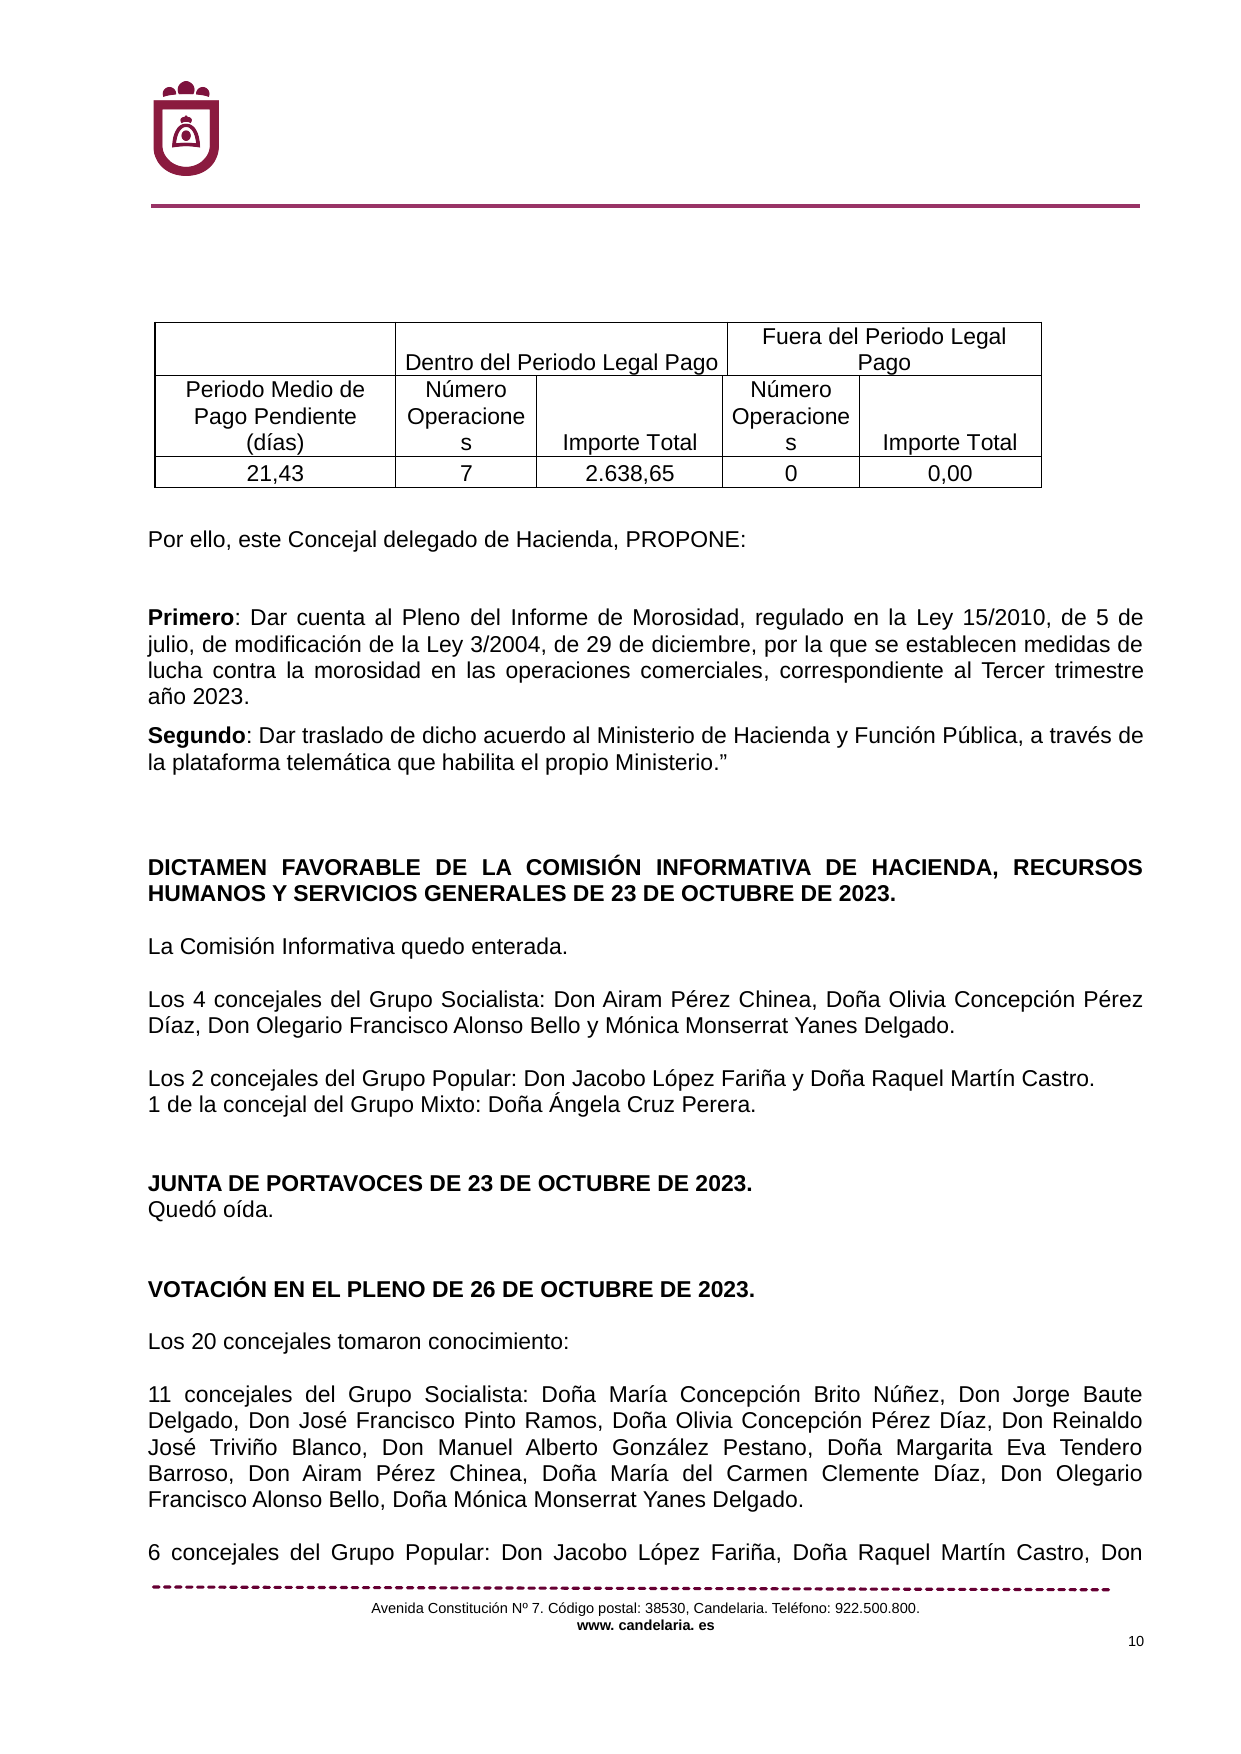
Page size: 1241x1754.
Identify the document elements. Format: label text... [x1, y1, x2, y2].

text Por ello, este Concejal delegado de Hacienda, PROPONE: [148, 526, 1144, 553]
table_cell 2.638,65 [537, 457, 722, 487]
text Quedó oída. [148, 1196, 1144, 1223]
table_cell Importe Total [860, 376, 1041, 456]
table_cell Importe Total [537, 376, 722, 456]
text Los 4 concejales del Grupo Socialista: Don Airam Pérez Chinea, Doña Olivia Concepción Pérez Díaz, Don Olegario Francisco Alonso Bello y Mónica Monserrat Yanes Delgado. [148, 986, 1144, 1038]
text 6 concejales del Grupo Popular: Don Jacobo López Fariña, Doña Raquel Martín Castro, Don [148, 1539, 1144, 1565]
text Primero: Dar cuenta al Pleno del Informe de Morosidad, regulado en la Ley 15/2010, de 5 de julio, de modificación de la Ley 3/2004, de 29 de diciembre, por la que se establecen medidas de lucha contra la morosidad en las operaciones comerciales, correspondiente al Tercer trimestre año 2023. [148, 604, 1144, 709]
table_cell [728, 295, 859, 322]
table_cell [859, 295, 1041, 322]
text Los 2 concejales del Grupo Popular: Don Jacobo López Fariña y Doña Raquel Martín Castro. [148, 1065, 1144, 1091]
text DICTAMEN FAVORABLE DE LA COMISIÓN INFORMATIVA DE HACIENDA, RECURSOS HUMANOS Y SERVICIOS GENERALES DE 23 DE OCTUBRE DE 2023. [148, 854, 1144, 907]
table_cell Periodo Medio de Pago Pendiente (días) [156, 376, 395, 456]
table_cell [155, 295, 727, 322]
table_cell Número Operaciones [396, 376, 536, 456]
table_cell 0,00 [860, 457, 1041, 487]
text JUNTA DE PORTAVOCES DE 23 DE OCTUBRE DE 2023. [148, 1170, 1144, 1196]
text 1 de la concejal del Grupo Mixto: Doña Ángela Cruz Perera. [148, 1091, 1144, 1117]
text Los 20 concejales tomaron conocimiento: [148, 1328, 1144, 1354]
table_cell 0 [723, 457, 859, 487]
table_cell 21,43 [156, 457, 395, 487]
table_cell Fuera del Periodo Legal Pago [728, 323, 1041, 375]
table_cell 7 [396, 457, 536, 487]
text La Comisión Informativa quedo enterada. [148, 933, 1144, 959]
text VOTACIÓN EN EL PLENO DE 26 DE OCTUBRE DE 2023. [148, 1276, 1144, 1302]
text 11 concejales del Grupo Socialista: Doña María Concepción Brito Núñez, Don Jorge Baute Delgado, Don José Francisco Pinto Ramos, Doña Olivia Concepción Pérez Díaz, Don Reinaldo José Triviño Blanco, Don Manuel Alberto González Pestano, Doña Margarita Eva Tendero Barroso, Don Airam Pérez Chinea, Doña María del Carmen Clemente Díaz, Don Olegario Francisco Alonso Bello, Doña Mónica Monserrat Yanes Delgado. [148, 1381, 1144, 1513]
table_cell Número Operaciones [723, 376, 859, 456]
text Segundo: Dar traslado de dicho acuerdo al Ministerio de Hacienda y Función Pública, a través de la plataforma telemática que habilita el propio Ministerio.” [148, 722, 1144, 775]
table_cell [156, 323, 395, 375]
table_cell Dentro del Periodo Legal Pago [396, 323, 727, 375]
